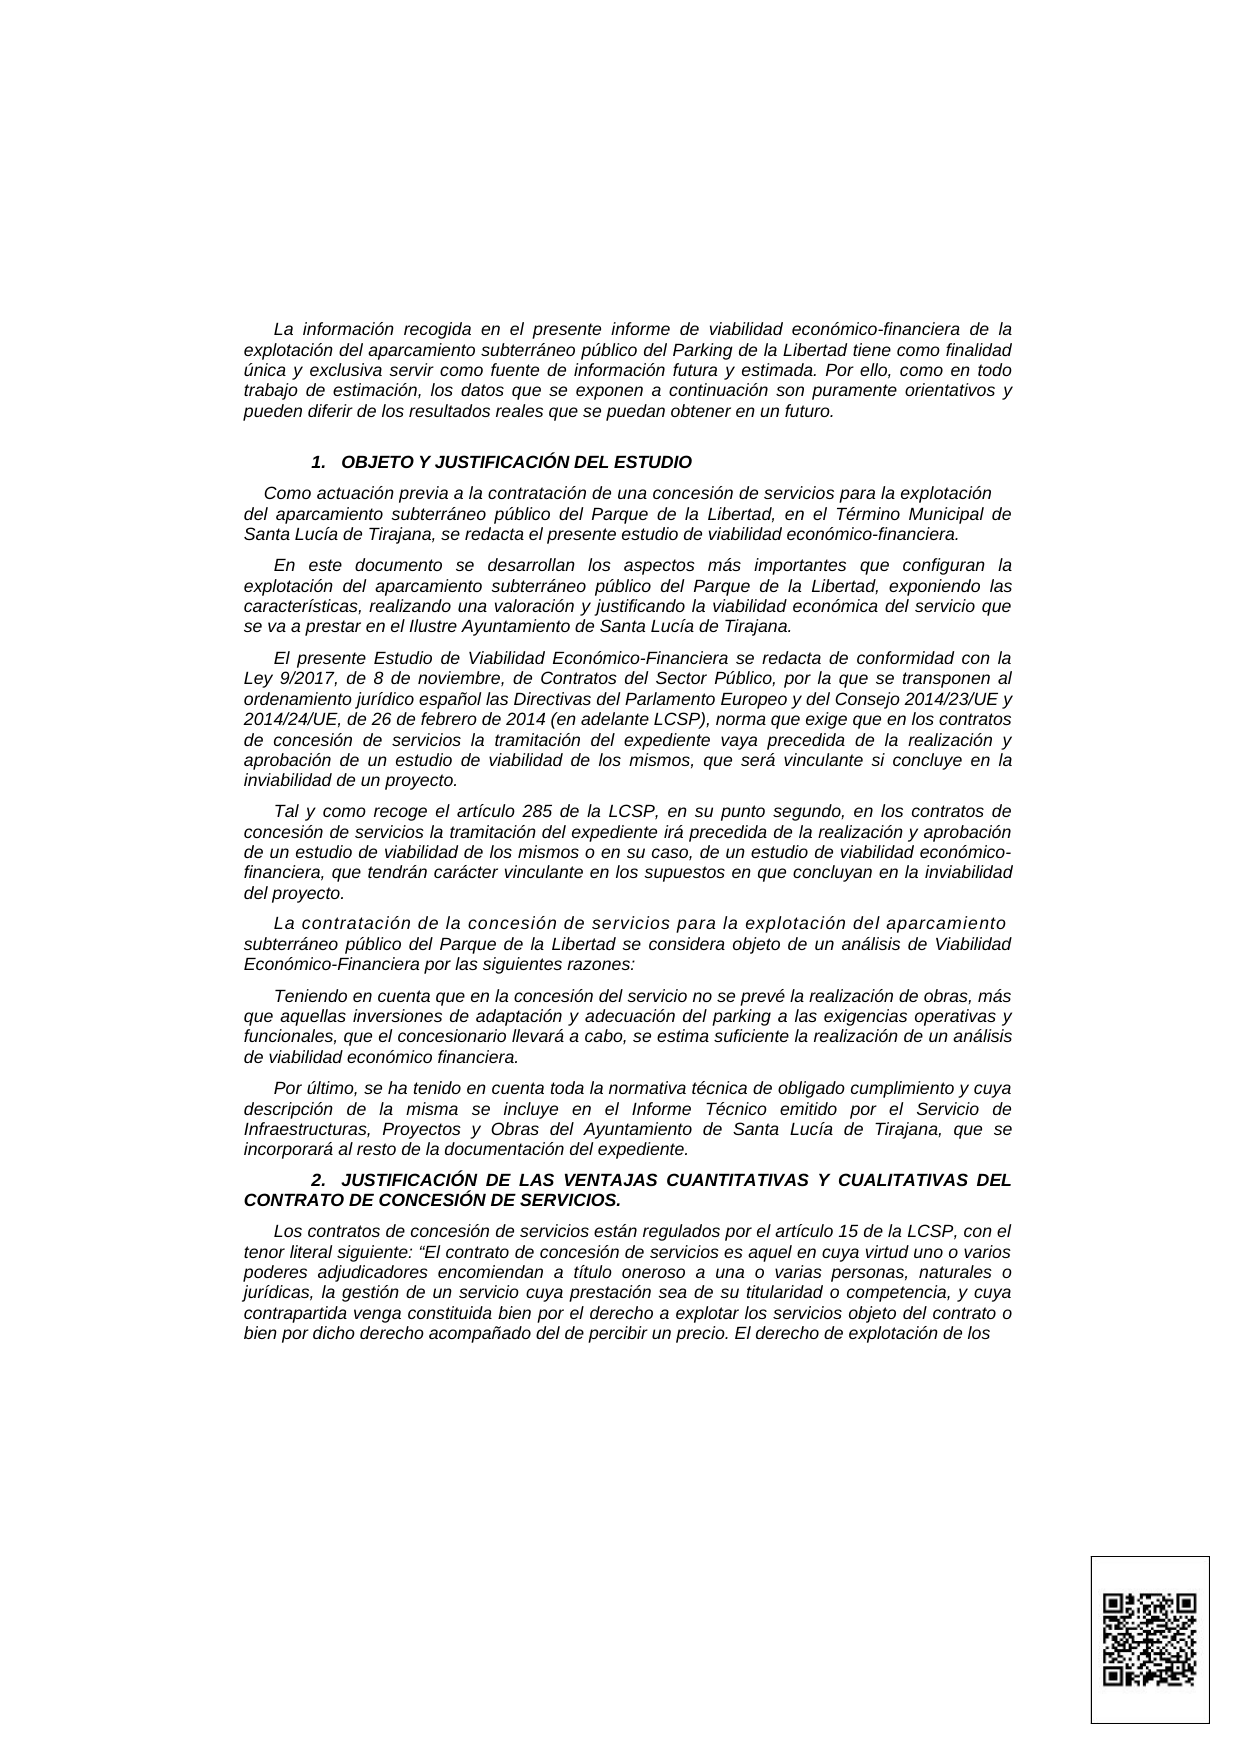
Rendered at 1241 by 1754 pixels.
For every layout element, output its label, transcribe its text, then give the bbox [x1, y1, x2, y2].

list OBJETO Y JUSTIFICACIÓN DEL ESTUDIO [244, 452, 1156, 473]
text Tal y como recoge el artículo 285 de la LCSP, en su punto segundo, en los contratos de concesión de servicios la tramitación del expediente irá precedida de la realización y aprobación de un estudio de viabilidad de los mismos o en su caso, de un estudio de viabilidad económico-financiera, que tendrán carácter vinculante en los supuestos en que concluyan en la inviabilidad del proyecto. [244, 801, 1013, 903]
text Como actuación previa a la contratación de una concesión de servicios para la explotación [101, 483, 1156, 504]
text Teniendo en cuenta que en la concesión del servicio no se prevé la realización de obras, más que aquellas inversiones de adaptación y adecuación del parking a las exigencias operativas y funcionales, que el concesionario llevará a cabo, se estima suficiente la realización de un análisis de viabilidad económico financiera. [244, 986, 1013, 1067]
picture [1092, 1557, 1209, 1723]
text del aparcamiento subterráneo público del Parque de la Libertad, en el Término Municipal de Santa Lucía de Tirajana, se redacta el presente estudio de viabilidad económico-financiera. [244, 504, 1013, 545]
text En este documento se desarrollan los aspectos más importantes que configuran la explotación del aparcamiento subterráneo público del Parque de la Libertad, exponiendo las características, realizando una valoración y justificando la viabilidad económica del servicio que se va a prestar en el Ilustre Ayuntamiento de Santa Lucía de Tirajana. [244, 555, 1013, 637]
text La información recogida en el presente informe de viabilidad económico-financiera de la explotación del aparcamiento subterráneo público del Parking de la Libertad tiene como finalidad única y exclusiva servir como fuente de información futura y estimada. Por ello, como en todo trabajo de estimación, los datos que se exponen a continuación son puramente orientativos y pueden diferir de los resultados reales que se puedan obtener en un futuro. [244, 319, 1013, 421]
text La contratación de la concesión de servicios para la explotación del aparcamiento [274, 913, 1156, 934]
text subterráneo público del Parque de la Libertad se considera objeto de un análisis de Viabilidad Económico-Financiera por las siguientes razones: [244, 934, 1013, 975]
list JUSTIFICACIÓN DE LAS VENTAJAS CUANTITATIVAS Y CUALITATIVAS DEL CONTRATO DE CONCESIÓN DE SERVICIOS. [244, 1171, 1013, 1211]
text El presente Estudio de Viabilidad Económico-Financiera se redacta de conformidad con la Ley 9/2017, de 8 de noviembre, de Contratos del Sector Público, por la que se transponen al ordenamiento jurídico español las Directivas del Parlamento Europeo y del Consejo 2014/23/UE y 2014/24/UE, de 26 de febrero de 2014 (en adelante LCSP), norma que exige que en los contratos de concesión de servicios la tramitación del expediente vaya precedida de la realización y aprobación de un estudio de viabilidad de los mismos, que será vinculante si concluye en la inviabilidad de un proyecto. [244, 648, 1013, 791]
text Los contratos de concesión de servicios están regulados por el artículo 15 de la LCSP, con el tenor literal siguiente: “El contrato de concesión de servicios es aquel en cuya virtud uno o varios poderes adjudicadores encomiendan a título oneroso a una o varias personas, naturales o jurídicas, la gestión de un servicio cuya prestación sea de su titularidad o competencia, y cuya contrapartida venga constituida bien por el derecho a explotar los servicios objeto del contrato o bien por dicho derecho acompañado del de percibir un precio. El derecho de explotación de los [244, 1221, 1013, 1344]
text Por último, se ha tenido en cuenta toda la normativa técnica de obligado cumplimiento y cuya descripción de la misma se incluye en el Informe Técnico emitido por el Servicio de Infraestructuras, Proyectos y Obras del Ayuntamiento de Santa Lucía de Tirajana, que se incorporará al resto de la documentación del expediente. [244, 1078, 1013, 1160]
